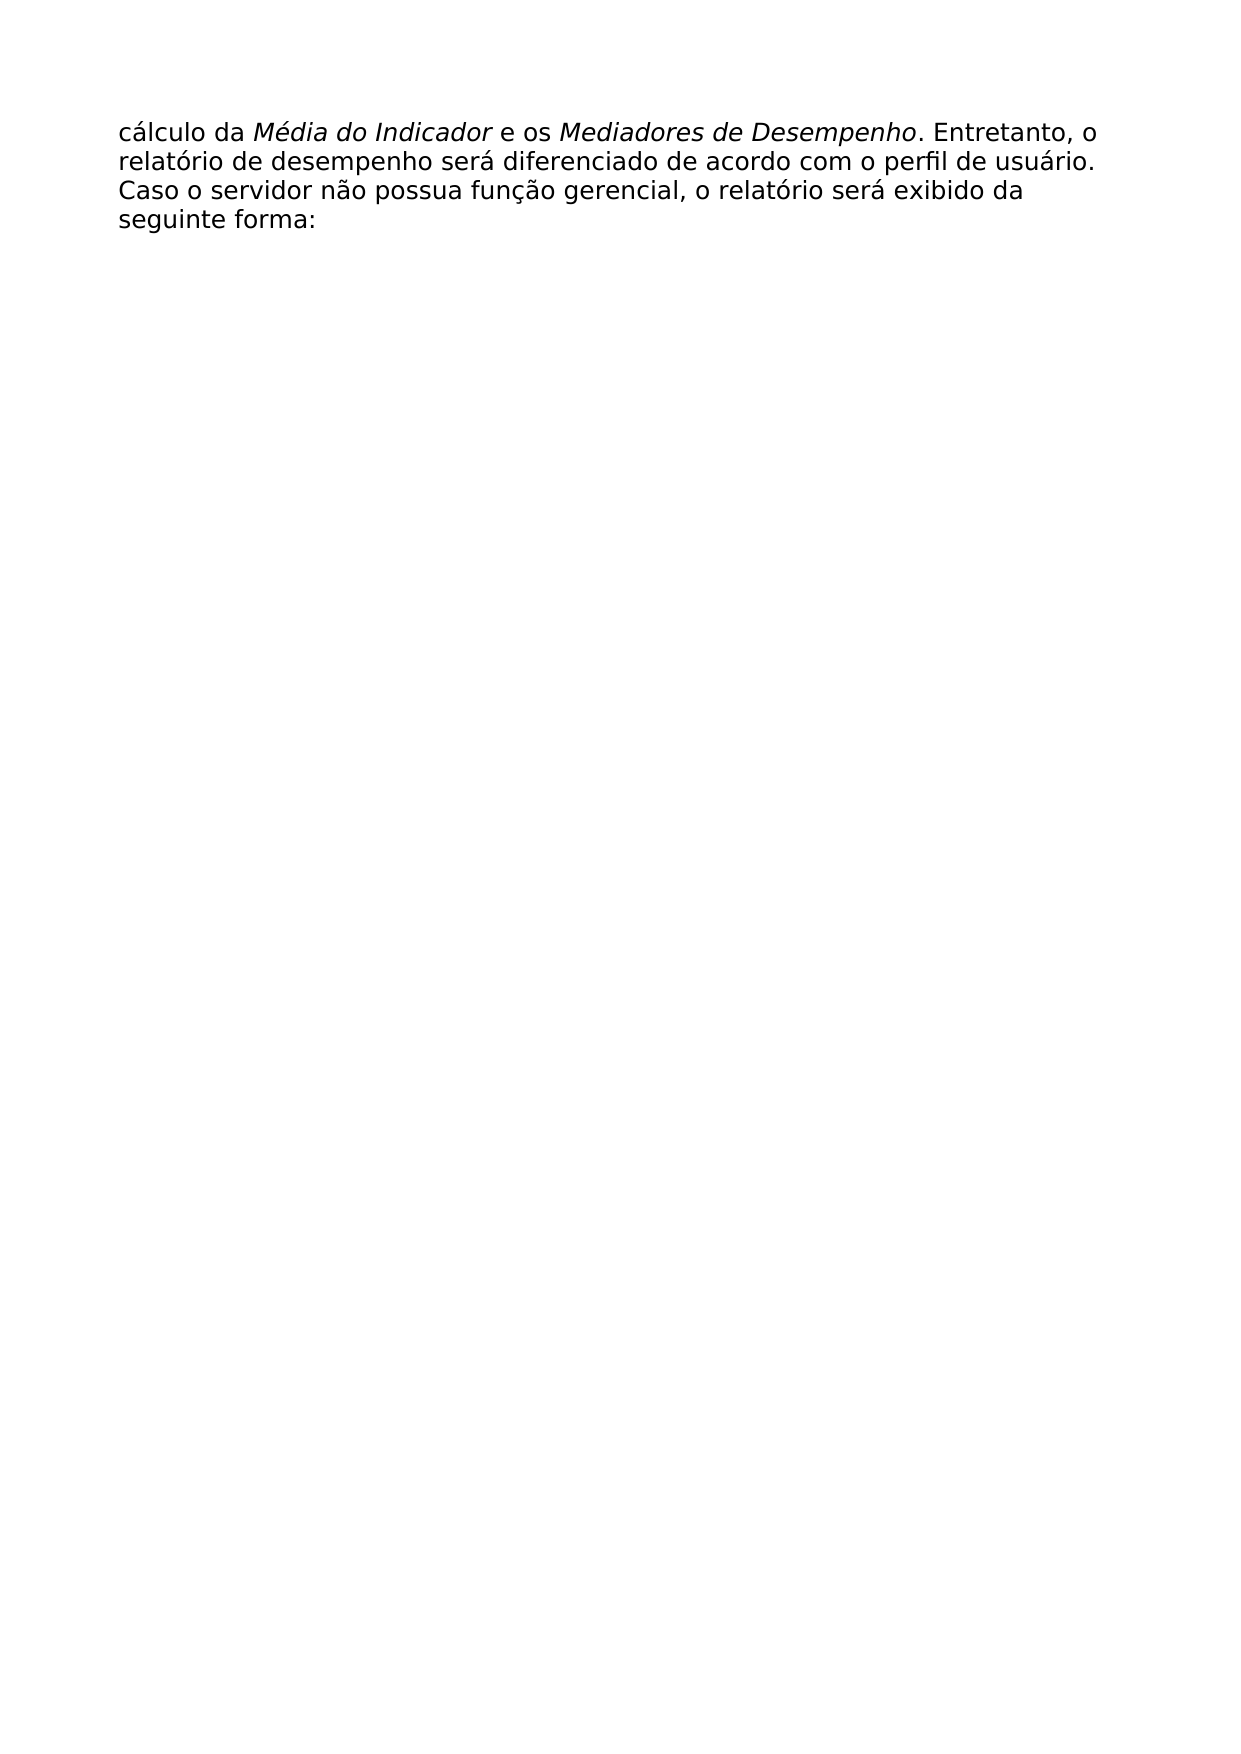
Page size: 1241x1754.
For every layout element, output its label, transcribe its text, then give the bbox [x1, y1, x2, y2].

text cálculo da Média do Indicador e os Mediadores de Desempenho. Entretanto, o relatório de desempenho será diferenciado de acordo com o perfil de usuário. Caso o servidor não possua função gerencial, o relatório será exibido da seguinte forma: [118, 118, 1122, 235]
